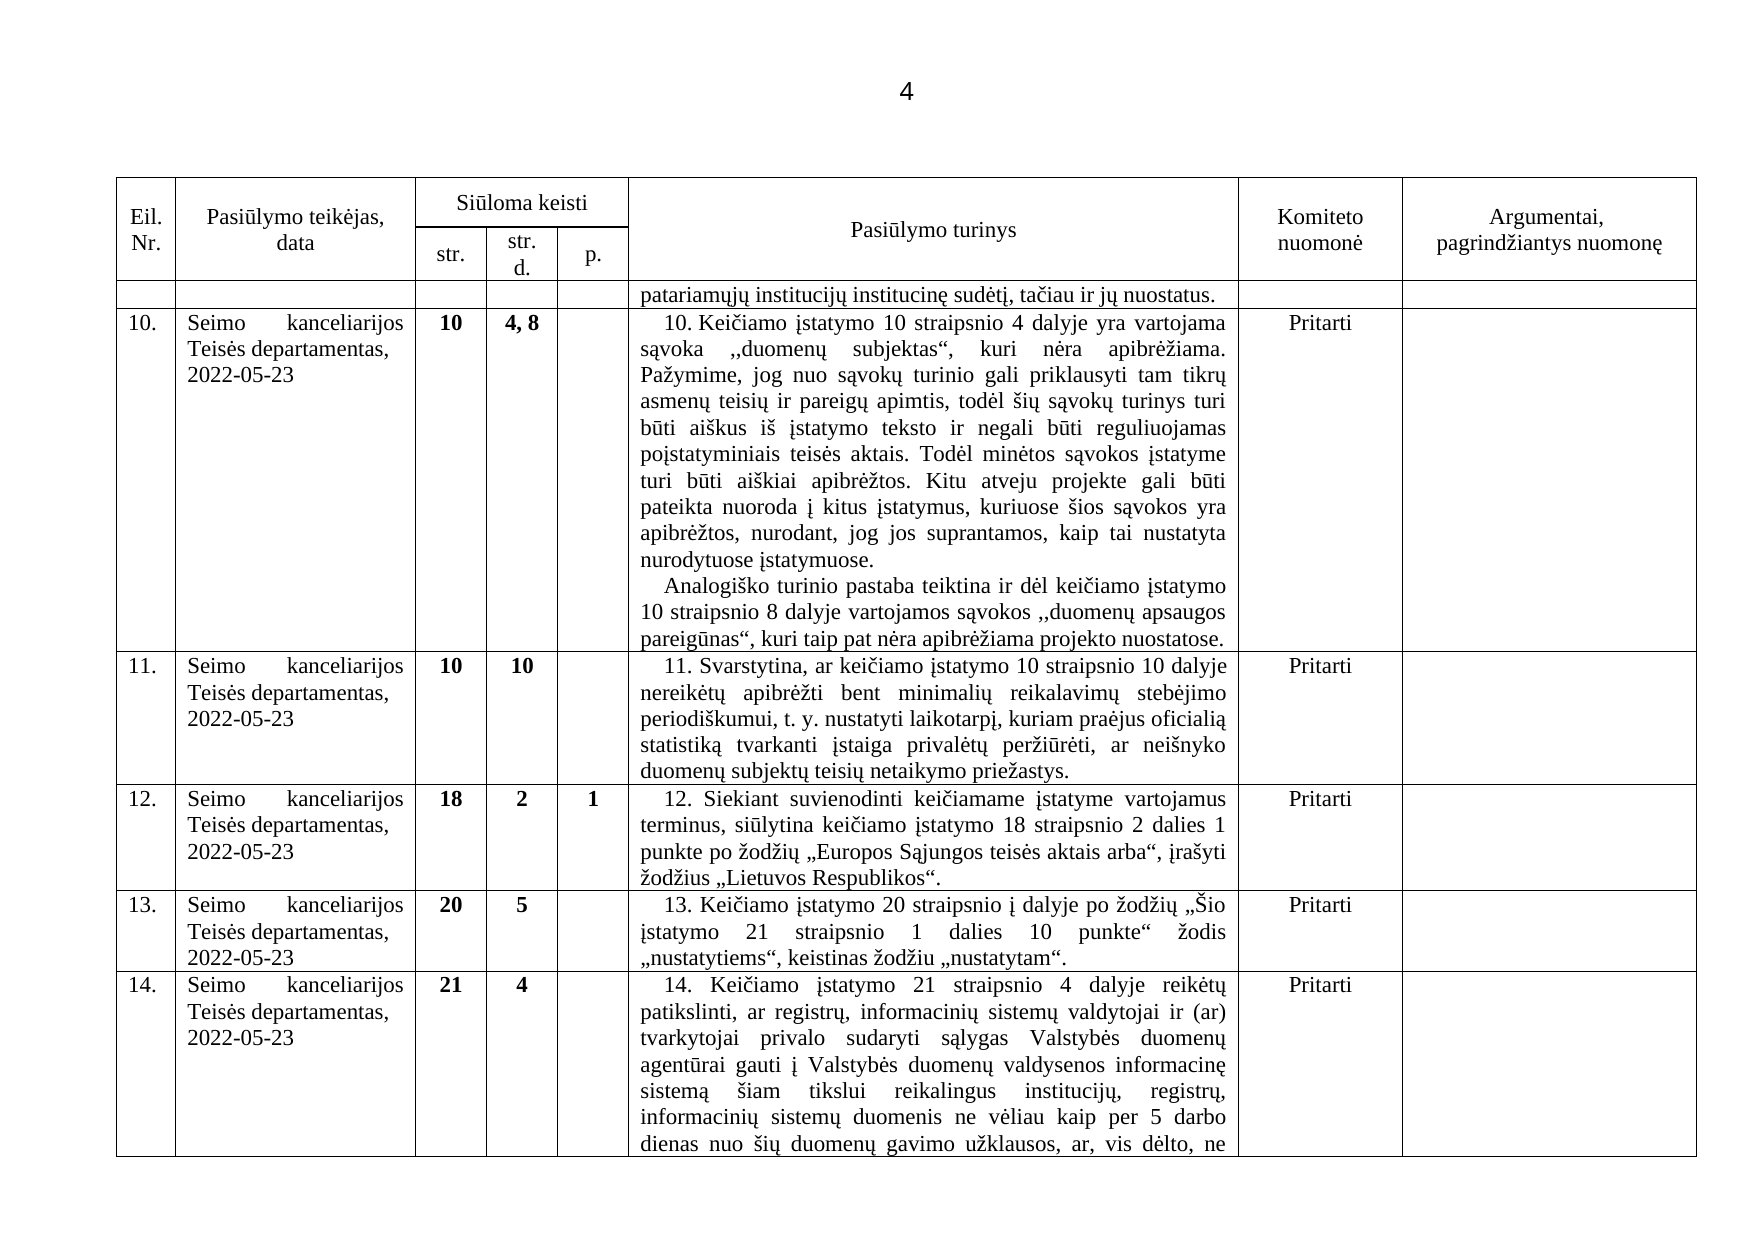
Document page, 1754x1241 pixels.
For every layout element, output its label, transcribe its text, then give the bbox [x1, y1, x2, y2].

table_cell [1403, 972, 1696, 1156]
table_cell Seimo kanceliarijos Teisės departamentas, 2022-05-23 [176, 891, 415, 971]
table_cell 21 [416, 972, 486, 1156]
table_cell 2 [487, 785, 557, 890]
table_cell Seimo kanceliarijos Teisės departamentas, 2022-05-23 [176, 972, 415, 1156]
table_cell [1403, 785, 1696, 890]
table_cell [1403, 281, 1696, 307]
table_cell 10 [487, 652, 557, 784]
table_header Eil. Nr. [117, 178, 175, 280]
table_cell Pritarti [1239, 652, 1402, 784]
table_header Pasiūlymo teikėjas, data [176, 178, 415, 280]
table_cell Pritarti [1239, 785, 1402, 890]
table_cell [117, 309, 175, 651]
table_cell [416, 281, 486, 307]
table_cell Seimo kanceliarijos Teisės departamentas, 2022-05-23 [176, 652, 415, 784]
table_cell Seimo kanceliarijos Teisės departamentas, 2022-05-23 [176, 785, 415, 890]
table_cell 1 [558, 785, 628, 890]
table_cell 11. Svarstytina, ar keičiamo įstatymo 10 straipsnio 10 dalyje nereikėtų apibrėžti bent minimalių reikalavimų stebėjimo periodiškumui, t. y. nustatyti laikotarpį, kuriam praėjus oficialią statistiką tvarkanti įstaiga privalėtų peržiūrėti, ar neišnyko duomenų subjektų teisių netaikymo priežastys. [629, 652, 1238, 784]
table_cell [117, 785, 175, 890]
table_cell str. d. [487, 228, 557, 280]
table_cell 20 [416, 891, 486, 971]
table_cell [487, 281, 557, 307]
table_header Argumentai, pagrindžiantys nuomonę [1403, 178, 1696, 280]
table_cell p. [558, 228, 628, 280]
table_cell 10 [416, 309, 486, 651]
table_cell 4 [487, 972, 557, 1156]
table_cell [558, 281, 628, 307]
table_cell [1403, 652, 1696, 784]
table_cell [1239, 281, 1402, 307]
table_cell 18 [416, 785, 486, 890]
table_cell 13. Keičiamo įstatymo 20 straipsnio į dalyje po žodžių „Šio įstatymo 21 straipsnio 1 dalies 10 punkte“ žodis „nustatytiems“, keistinas žodžiu „nustatytam“. [629, 891, 1238, 971]
table_header Pasiūlymo turinys [629, 178, 1238, 280]
table_cell 5 [487, 891, 557, 971]
table_cell [558, 652, 628, 784]
table_cell [117, 972, 175, 1156]
table_cell [558, 891, 628, 971]
table_cell Pritarti [1239, 309, 1402, 651]
table_cell [117, 891, 175, 971]
table_cell 10 [416, 652, 486, 784]
table_header Komiteto nuomonė [1239, 178, 1402, 280]
table_cell Pritarti [1239, 891, 1402, 971]
table_cell [1403, 891, 1696, 971]
table_cell Pritarti [1239, 972, 1402, 1156]
table_cell patariamųjų institucijų institucinę sudėtį, tačiau ir jų nuostatus. [629, 281, 1238, 307]
table_cell [117, 281, 175, 307]
table_header Siūloma keisti [416, 178, 628, 226]
table_cell [558, 309, 628, 651]
table_cell 12. Siekiant suvienodinti keičiamame įstatyme vartojamus terminus, siūlytina keičiamo įstatymo 18 straipsnio 2 dalies 1 punkte po žodžių „Europos Sąjungos teisės aktais arba“, įrašyti žodžius „Lietuvos Respublikos“. [629, 785, 1238, 890]
table_cell 4, 8 [487, 309, 557, 651]
table_cell [1403, 309, 1696, 651]
table_cell Seimo kanceliarijos Teisės departamentas, 2022-05-23 [176, 309, 415, 651]
table_cell [176, 281, 415, 307]
table_cell [558, 972, 628, 1156]
table_cell str. [416, 228, 486, 280]
table_cell [117, 652, 175, 784]
table_cell 14. Keičiamo įstatymo 21 straipsnio 4 dalyje reikėtų patikslinti, ar registrų, informacinių sistemų valdytojai ir (ar) tvarkytojai privalo sudaryti sąlygas Valstybės duomenų agentūrai gauti į Valstybės duomenų valdysenos informacinę sistemą šiam tikslui reikalingus institucijų, registrų, informacinių sistemų duomenis ne vėliau kaip per 5 darbo dienas nuo šių duomenų gavimo užklausos, ar, vis dėlto, ne [629, 972, 1238, 1156]
table_cell 10. Keičiamo įstatymo 10 straipsnio 4 dalyje yra vartojama sąvoka ,,duomenų subjektas“, kuri nėra apibrėžiama. Pažymime, jog nuo sąvokų turinio gali priklausyti tam tikrų asmenų teisių ir pareigų apimtis, todėl šių sąvokų turinys turi būti aiškus iš įstatymo teksto ir negali būti reguliuojamas poįstatyminiais teisės aktais. Todėl minėtos sąvokos įstatyme turi būti aiškiai apibrėžtos. Kitu atveju projekte gali būti pateikta nuoroda į kitus įstatymus, kuriuose šios sąvokos yra apibrėžtos, nurodant, jog jos suprantamos, kaip tai nustatyta nurodytuose įstatymuose. Analogiško turinio pastaba teiktina ir dėl keičiamo įstatymo 10 straipsnio 8 dalyje vartojamos sąvokos ,,duomenų apsaugos pareigūnas“, kuri taip pat nėra apibrėžiama projekto nuostatose. [629, 309, 1238, 651]
